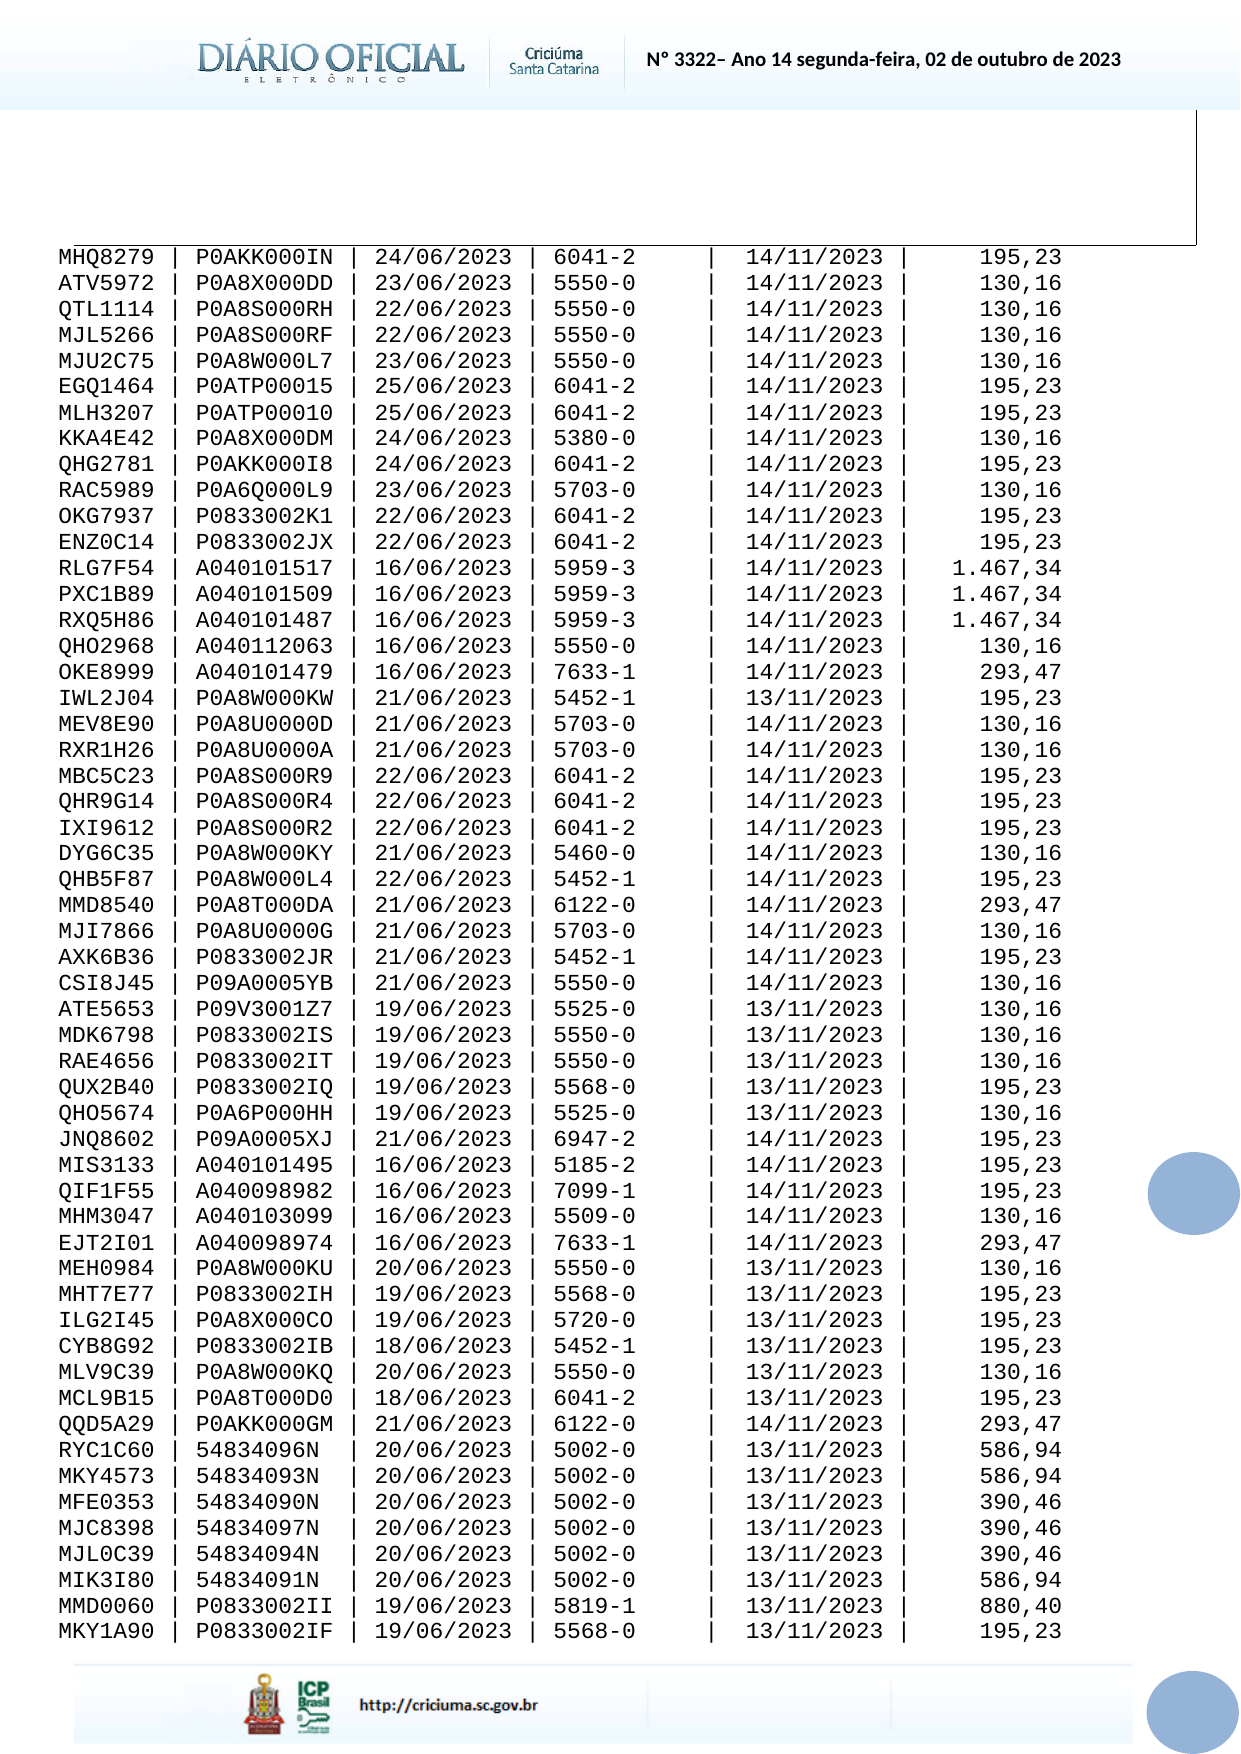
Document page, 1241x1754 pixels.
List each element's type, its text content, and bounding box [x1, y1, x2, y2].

text RAE4656 | P0833002IT | 19/06/2023 | 5550-0 | 13/11/2023 | 130,16 [44, 1049, 1196, 1075]
text OKG7937 | P0833002K1 | 22/06/2023 | 6041-2 | 14/11/2023 | 195,23 [44, 504, 1196, 531]
text MKY1A90 | P0833002IF | 19/06/2023 | 5568-0 | 13/11/2023 | 195,23 [44, 1620, 1196, 1646]
text MJL0C39 | 54834094N | 20/06/2023 | 5002-0 | 13/11/2023 | 390,46 [44, 1542, 1196, 1568]
text MMD8540 | P0A8T000DA | 21/06/2023 | 6122-0 | 14/11/2023 | 293,47 [44, 894, 1196, 919]
text MMD0060 | P0833002II | 19/06/2023 | 5819-1 | 13/11/2023 | 880,40 [44, 1594, 1196, 1620]
text MHQ8279 | P0AKK000IN | 24/06/2023 | 6041-2 | 14/11/2023 | 195,23 [44, 245, 1196, 271]
text JNQ8602 | P09A0005XJ | 21/06/2023 | 6947-2 | 14/11/2023 | 195,23 [44, 1127, 1196, 1153]
text QHB5F87 | P0A8W000L4 | 22/06/2023 | 5452-1 | 14/11/2023 | 195,23 [44, 868, 1196, 894]
text QQD5A29 | P0AKK000GM | 21/06/2023 | 6122-0 | 14/11/2023 | 293,47 [44, 1412, 1196, 1438]
text MHM3047 | A040103099 | 16/06/2023 | 5509-0 | 14/11/2023 | 130,16 [44, 1205, 1171, 1231]
text OKE8999 | A040101479 | 16/06/2023 | 7633-1 | 14/11/2023 | 293,47 [44, 660, 1196, 686]
text QUX2B40 | P0833002IQ | 19/06/2023 | 5568-0 | 13/11/2023 | 195,23 [44, 1075, 1196, 1101]
text KKA4E42 | P0A8X000DM | 24/06/2023 | 5380-0 | 14/11/2023 | 130,16 [44, 427, 1196, 453]
text PXC1B89 | A040101509 | 16/06/2023 | 5959-3 | 14/11/2023 | 1.467,34 [44, 582, 1196, 608]
text RXR1H26 | P0A8U0000A | 21/06/2023 | 5703-0 | 14/11/2023 | 130,16 [44, 738, 1196, 764]
text RLG7F54 | A040101517 | 16/06/2023 | 5959-3 | 14/11/2023 | 1.467,34 [44, 556, 1196, 582]
text QHO2968 | A040112063 | 16/06/2023 | 5550-0 | 14/11/2023 | 130,16 [44, 634, 1196, 660]
text IXI9612 | P0A8S000R2 | 22/06/2023 | 6041-2 | 14/11/2023 | 195,23 [44, 816, 1196, 842]
text QTL1114 | P0A8S000RH | 22/06/2023 | 5550-0 | 14/11/2023 | 130,16 [44, 297, 1196, 323]
text EJT2I01 | A040098974 | 16/06/2023 | 7633-1 | 14/11/2023 | 293,47 [44, 1231, 1196, 1257]
text MCL9B15 | P0A8T000D0 | 18/06/2023 | 6041-2 | 13/11/2023 | 195,23 [44, 1386, 1196, 1412]
text MKY4573 | 54834093N | 20/06/2023 | 5002-0 | 13/11/2023 | 586,94 [44, 1464, 1196, 1490]
text MFE0353 | 54834090N | 20/06/2023 | 5002-0 | 13/11/2023 | 390,46 [44, 1490, 1196, 1516]
text MLV9C39 | P0A8W000KQ | 20/06/2023 | 5550-0 | 13/11/2023 | 130,16 [44, 1361, 1196, 1386]
text QHR9G14 | P0A8S000R4 | 22/06/2023 | 6041-2 | 14/11/2023 | 195,23 [44, 790, 1196, 816]
text QIF1F55 | A040098982 | 16/06/2023 | 7099-1 | 14/11/2023 | 195,23 [44, 1179, 1150, 1205]
text RXQ5H86 | A040101487 | 16/06/2023 | 5959-3 | 14/11/2023 | 1.467,34 [44, 608, 1196, 634]
text RAC5989 | P0A6Q000L9 | 23/06/2023 | 5703-0 | 14/11/2023 | 130,16 [44, 479, 1196, 504]
text ILG2I45 | P0A8X000CO | 19/06/2023 | 5720-0 | 13/11/2023 | 195,23 [44, 1309, 1196, 1334]
text MIK3I80 | 54834091N | 20/06/2023 | 5002-0 | 13/11/2023 | 586,94 [44, 1568, 1196, 1594]
text MJI7866 | P0A8U0000G | 21/06/2023 | 5703-0 | 14/11/2023 | 130,16 [44, 919, 1196, 946]
text EGQ1464 | P0ATP00015 | 25/06/2023 | 6041-2 | 14/11/2023 | 195,23 [44, 375, 1196, 401]
text DYG6C35 | P0A8W000KY | 21/06/2023 | 5460-0 | 14/11/2023 | 130,16 [44, 842, 1196, 868]
text MDK6798 | P0833002IS | 19/06/2023 | 5550-0 | 13/11/2023 | 130,16 [44, 1023, 1196, 1049]
text ATE5653 | P09V3001Z7 | 19/06/2023 | 5525-0 | 13/11/2023 | 130,16 [44, 997, 1196, 1023]
text AXK6B36 | P0833002JR | 21/06/2023 | 5452-1 | 14/11/2023 | 195,23 [44, 946, 1196, 971]
text MEV8E90 | P0A8U0000D | 21/06/2023 | 5703-0 | 14/11/2023 | 130,16 [44, 712, 1196, 738]
text MIS3133 | A040101495 | 16/06/2023 | 5185-2 | 14/11/2023 | 195,23 [44, 1153, 1180, 1179]
text MJL5266 | P0A8S000RF | 22/06/2023 | 5550-0 | 14/11/2023 | 130,16 [44, 323, 1196, 349]
text IWL2J04 | P0A8W000KW | 21/06/2023 | 5452-1 | 13/11/2023 | 195,23 [44, 686, 1196, 712]
text MHT7E77 | P0833002IH | 19/06/2023 | 5568-0 | 13/11/2023 | 195,23 [44, 1283, 1196, 1309]
text QHO5674 | P0A6P000HH | 19/06/2023 | 5525-0 | 13/11/2023 | 130,16 [44, 1101, 1196, 1127]
text ATV5972 | P0A8X000DD | 23/06/2023 | 5550-0 | 14/11/2023 | 130,16 [44, 271, 1196, 297]
text QHG2781 | P0AKK000I8 | 24/06/2023 | 6041-2 | 14/11/2023 | 195,23 [44, 453, 1196, 479]
text CSI8J45 | P09A0005YB | 21/06/2023 | 5550-0 | 14/11/2023 | 130,16 [44, 971, 1196, 997]
text MLH3207 | P0ATP00010 | 25/06/2023 | 6041-2 | 14/11/2023 | 195,23 [44, 401, 1196, 427]
text MEH0984 | P0A8W000KU | 20/06/2023 | 5550-0 | 13/11/2023 | 130,16 [44, 1257, 1196, 1283]
text CYB8G92 | P0833002IB | 18/06/2023 | 5452-1 | 13/11/2023 | 195,23 [44, 1334, 1196, 1361]
text MBC5C23 | P0A8S000R9 | 22/06/2023 | 6041-2 | 14/11/2023 | 195,23 [44, 764, 1196, 790]
text MJC8398 | 54834097N | 20/06/2023 | 5002-0 | 13/11/2023 | 390,46 [44, 1516, 1196, 1542]
text RYC1C60 | 54834096N | 20/06/2023 | 5002-0 | 13/11/2023 | 586,94 [44, 1438, 1196, 1464]
text ENZ0C14 | P0833002JX | 22/06/2023 | 6041-2 | 14/11/2023 | 195,23 [44, 531, 1196, 556]
text MJU2C75 | P0A8W000L7 | 23/06/2023 | 5550-0 | 14/11/2023 | 130,16 [44, 349, 1196, 375]
